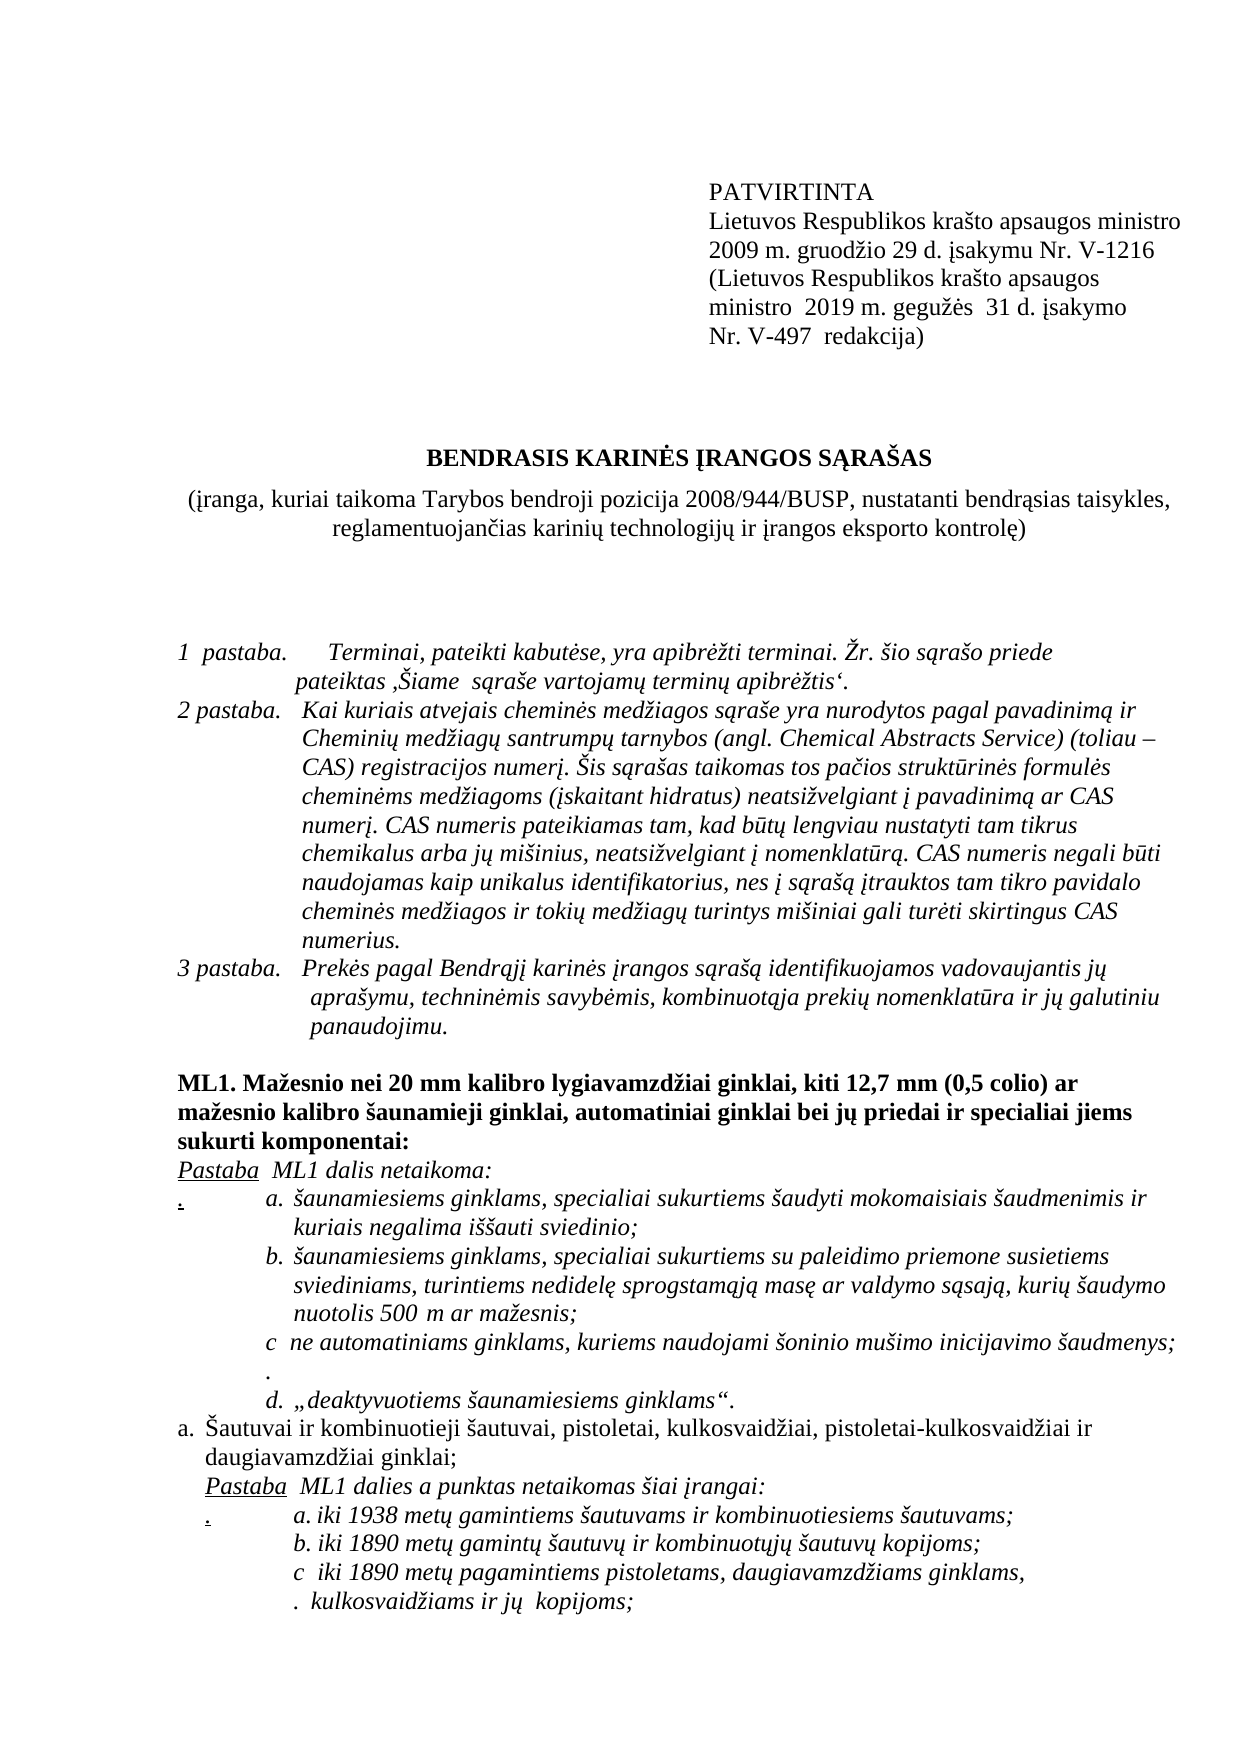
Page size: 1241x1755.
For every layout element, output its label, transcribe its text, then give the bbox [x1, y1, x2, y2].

table_header Terminai, pateikti kabutėse, yra apibrėžti terminai. Žr. šio sąrašo priede pateiktas ,Šiame sąraše vartojamų terminų apibrėžtis‘. [295, 637, 1181, 695]
table_header b. [293, 1529, 317, 1557]
table_header a. [293, 1500, 316, 1528]
text BENDRASIS KARINĖS ĮRANGOS SĄRAŠAS [177, 443, 1181, 472]
table_header 1 pastaba. [177, 637, 295, 695]
table_header ML1 dalis netaikoma: [265, 1155, 1181, 1184]
table_header ML1 dalies a punktas netaikomas šiai įrangai: [293, 1471, 1181, 1500]
table_header iki 1938 metų gamintiems šautuvams ir kombinuotiesiems šautuvams; [316, 1500, 1181, 1528]
table_header „deaktyvuotiems šaunamiesiems ginklams“. [293, 1385, 1181, 1413]
table_header ne automatiniams ginklams, kuriems naudojami šoninio mušimo inicijavimo šaudmenys; [283, 1327, 1181, 1385]
text 2009 m. gruodžio 29 d. įsakymu Nr. V-1216 [177, 235, 1181, 263]
table_header iki 1890 metų gamintų šautuvų ir kombinuotųjų šautuvų kopijoms; [318, 1529, 1181, 1557]
table_header šaunamiesiems ginklams, specialiai sukurtiems šaudyti mokomaisiais šaudmenimis ir kuriais negalima iššauti sviedinio; [293, 1184, 1181, 1241]
table_header Pastaba. [177, 1155, 265, 1413]
table_header a. [265, 1184, 293, 1241]
text ministro 2019 m. gegužės 31 d. įsakymo [177, 292, 1181, 321]
text Nr. V-497 redakcija) [177, 321, 1181, 350]
table_header c. [265, 1327, 283, 1385]
text ML1. Mažesnio nei 20 mm kalibro lygiavamzdžiai ginklai, kiti 12,7 mm (0,5 colio) ar mažesnio kalibro šaunamieji ginklai, automatiniai ginklai bei jų priedai ir specialiai jiems sukurti komponentai: [177, 1068, 1181, 1155]
table_header a. [177, 1414, 205, 1615]
table_header b. [265, 1241, 293, 1327]
table_header 2 pastaba. 3 pastaba. [177, 695, 302, 1068]
table_header šaunamiesiems ginklams, specialiai sukurtiems su paleidimo priemone susietiems sviediniams, turintiems nedidelę sprogstamąją masę ar valdymo sąsają, kurių šaudymo nuotolis 500 m ar mažesnis; [293, 1241, 1181, 1327]
table_header Pastaba. [205, 1471, 293, 1615]
table_header iki 1890 metų pagamintiems pistoletams, daugiavamzdžiams ginklams, kulkosvaidžiams ir jų kopijoms; [311, 1557, 1181, 1615]
table_header Kai kuriais atvejais cheminės medžiagos sąraše yra nurodytos pagal pavadinimą ir Cheminių medžiagų santrumpų tarnybos (angl. Chemical Abstracts Service) (toliau – CAS) registracijos numerį. Šis sąrašas taikomas tos pačios struktūrinės formulės cheminėms medžiagoms (įskaitant hidratus) neatsižvelgiant į pavadinimą ar CAS numerį. CAS numeris pateikiamas tam, kad būtų lengviau nustatyti tam tikrus chemikalus arba jų mišinius, neatsižvelgiant į nomenklatūrą. CAS numeris negali būti naudojamas kaip unikalus identifikatorius, nes į sąrašą įtrauktos tam tikro pavidalo cheminės medžiagos ir tokių medžiagų turintys mišiniai gali turėti skirtingus CAS numerius. Prekės pagal Bendrąjį karinės įrangos sąrašą identifikuojamos vadovaujantis jų aprašymu, techninėmis savybėmis, kombinuotąja prekių nomenklatūra ir jų galutiniu panaudojimu. [302, 695, 1181, 1068]
table_header d. [265, 1385, 293, 1413]
table_header Šautuvai ir kombinuotieji šautuvai, pistoletai, kulkosvaidžiai, pistoletai-kulkosvaidžiai ir daugiavamzdžiai ginklai; [205, 1414, 1181, 1471]
text (Lietuvos Respublikos krašto apsaugos [177, 263, 1181, 292]
text Patvirtinta [177, 177, 1181, 206]
table_header c. [293, 1557, 311, 1615]
text (įranga, kuriai taikoma Tarybos bendroji pozicija 2008/944/BUSP, nustatanti bendrąsias taisykles, reglamentuojančias karinių technologijų ir įrangos eksporto kontrolę) [177, 484, 1181, 541]
text Lietuvos Respublikos krašto apsaugos ministro [177, 206, 1181, 235]
